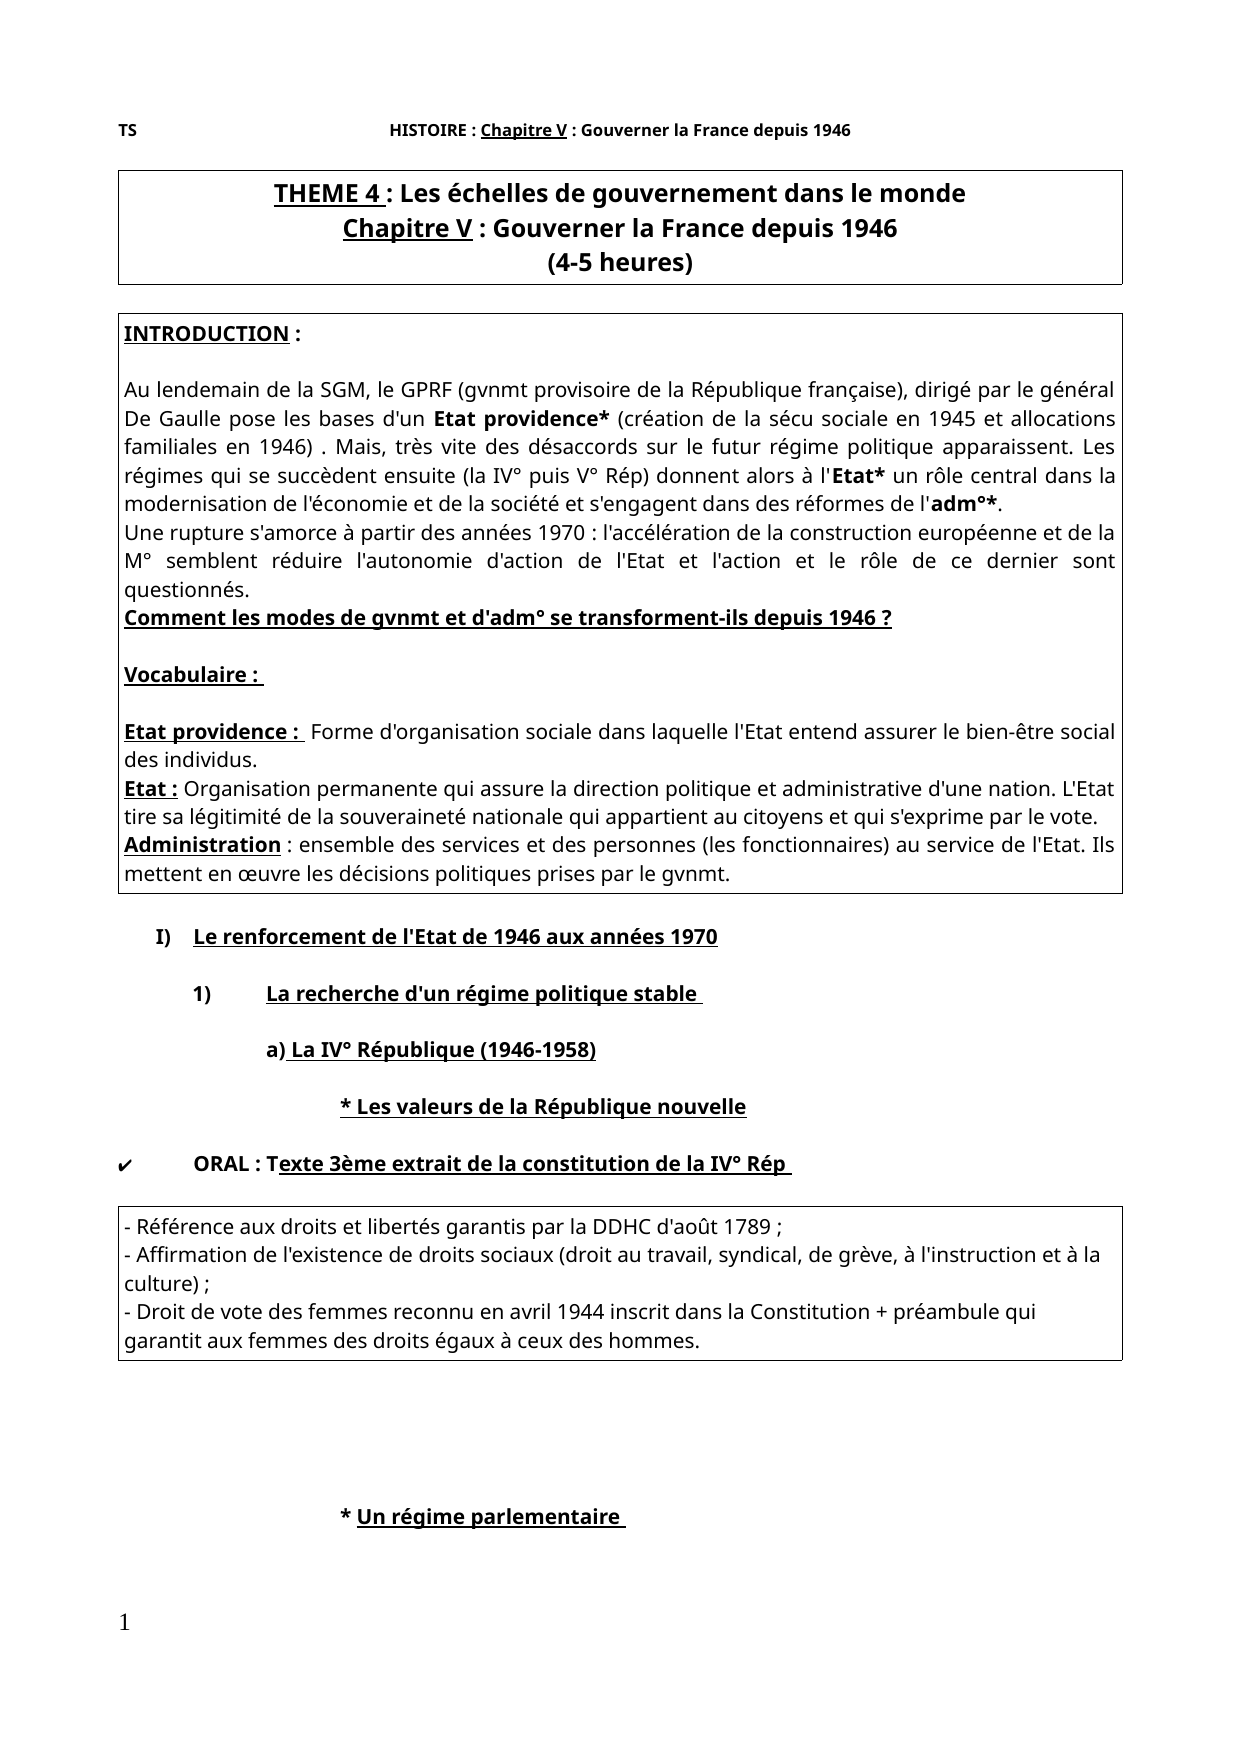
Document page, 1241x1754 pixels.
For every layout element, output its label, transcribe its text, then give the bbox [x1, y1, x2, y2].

table_header THEME 4 : Les échelles de gouvernement dans le monde Chapitre V : Gouverner la France depuis 1946 (4-5 heures) [119, 171, 1122, 284]
table_header - Référence aux droits et libertés garantis par la DDHC d'août 1789 ; - Affirmation de l'existence de droits sociaux (droit au travail, syndical, de grève, à l'instruction et à la culture) ; - Droit de vote des femmes reconnu en avril 1944 inscrit dans la Constitution + préambule qui garantit aux femmes des droits égaux à ceux des hommes. [119, 1207, 1122, 1360]
text a) La IV° République (1946-1958) [192, 1036, 1122, 1064]
text * Un régime parlementaire [192, 1502, 1122, 1531]
text * Les valeurs de la République nouvelle [340, 1092, 1122, 1121]
list ORAL : Texte 3ème extrait de la constitution de la IV° Rép [118, 1149, 1122, 1178]
list La recherche d'un régime politique stable [192, 979, 1122, 1007]
list Le renforcement de l'Etat de 1946 aux années 1970 [156, 922, 1122, 950]
table_header INTRODUCTION : Au lendemain de la SGM, le GPRF (gvnmt provisoire de la République française), dirigé par le général De Gaulle pose les bases d'un Etat providence* (création de la sécu sociale en 1945 et allocations familiales en 1946) . Mais, très vite des désaccords sur le futur régime politique apparaissent. Les régimes qui se succèdent ensuite (la IV° puis V° Rép) donnent alors à l'Etat* un rôle central dans la modernisation de l'économie et de la société et s'engagent dans des réformes de l'adm°*. Une rupture s'amorce à partir des années 1970 : l'accélération de la construction européenne et de la M° semblent réduire l'autonomie d'action de l'Etat et l'action et le rôle de ce dernier sont questionnés. Comment les modes de gvnmt et d'adm° se transforment-ils depuis 1946 ? Vocabulaire : Etat providence : Forme d'organisation sociale dans laquelle l'Etat entend assurer le bien-être social des individus. Etat : Organisation permanente qui assure la direction politique et administrative d'une nation. L'Etat tire sa légitimité de la souveraineté nationale qui appartient au citoyens et qui s'exprime par le vote. Administration : ensemble des services et des personnes (les fonctionnaires) au service de l'Etat. Ils mettent en œuvre les décisions politiques prises par le gvnmt. [119, 314, 1122, 893]
